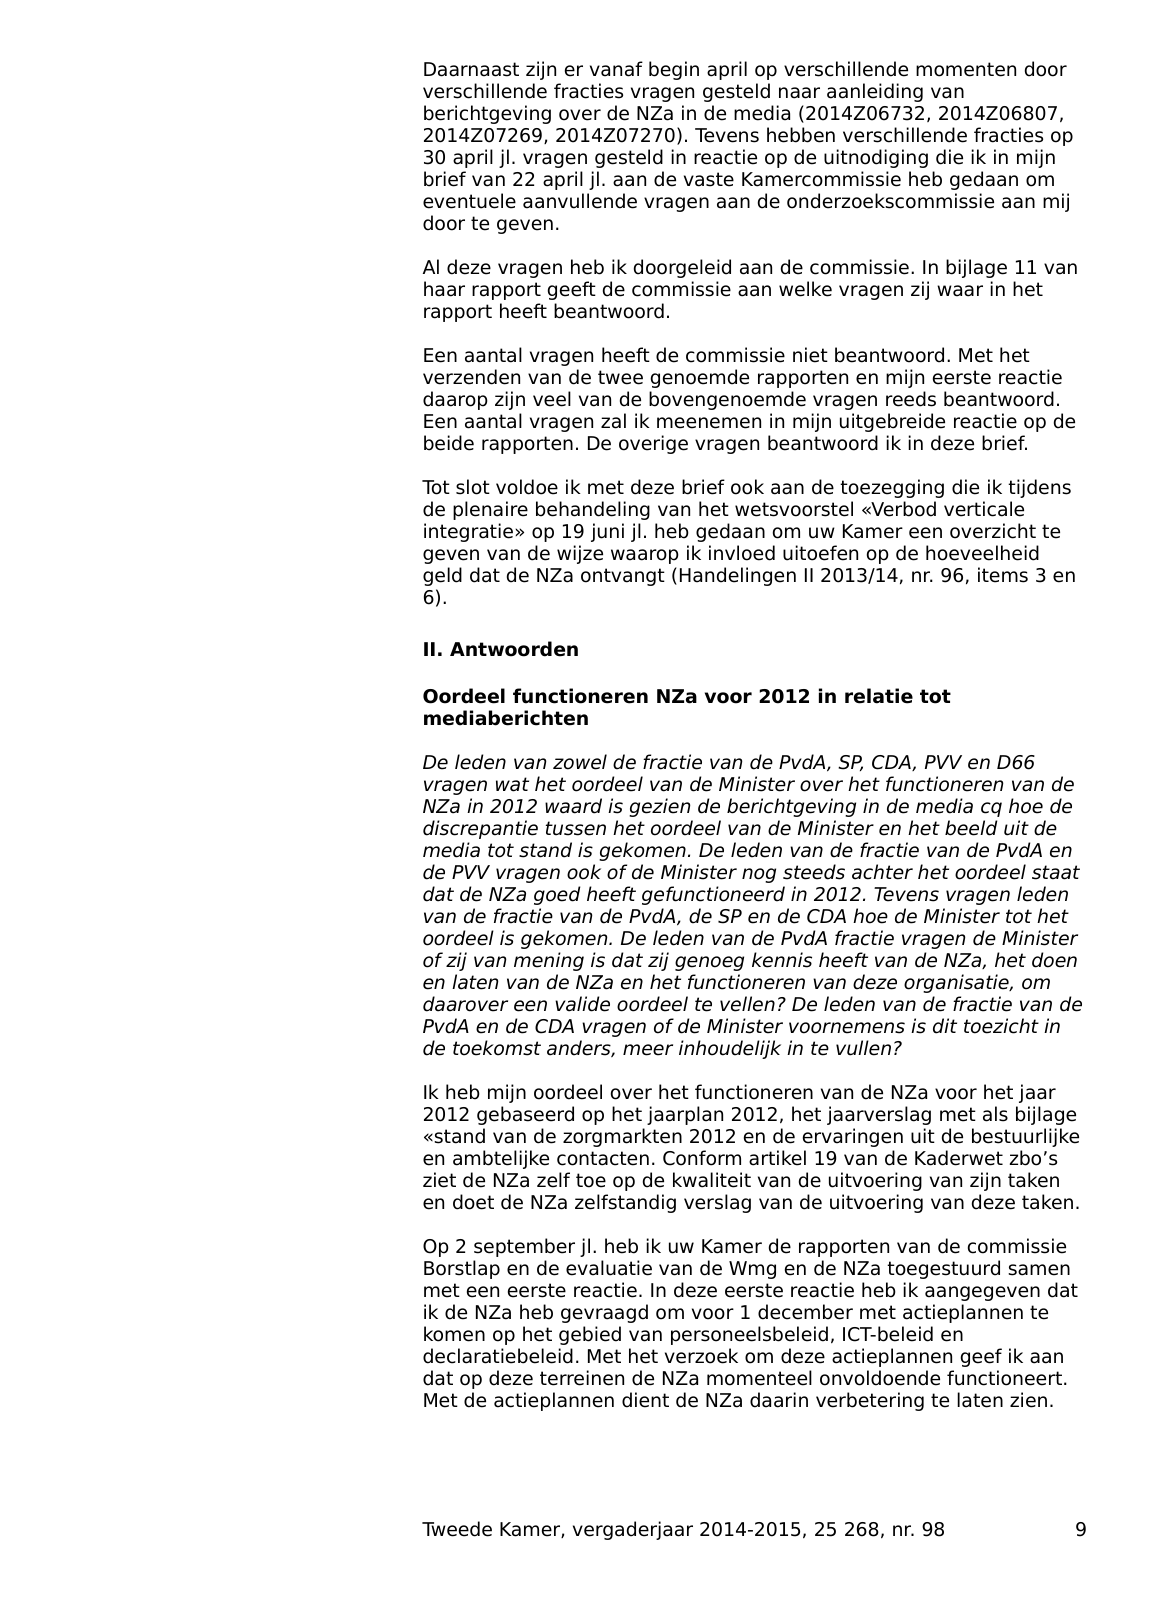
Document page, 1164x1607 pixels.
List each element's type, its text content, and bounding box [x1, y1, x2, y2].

text Een aantal vragen heeft de commissie niet beantwoord. Met het verzenden van de twee genoemde rapporten en mijn eerste reactie daarop zijn veel van de bovengenoemde vragen reeds beantwoord. Een aantal vragen zal ik meenemen in mijn uitgebreide reactie op de beide rapporten. De overige vragen beantwoord ik in deze brief. [422, 345, 1087, 455]
text Op 2 september jl. heb ik uw Kamer de rapporten van de commissie Borstlap en de evaluatie van de Wmg en de NZa toegestuurd samen met een eerste reactie. In deze eerste reactie heb ik aangegeven dat ik de NZa heb gevraagd om voor 1 december met actieplannen te komen op het gebied van personeelsbeleid, ICT-beleid en declaratiebeleid. Met het verzoek om deze actieplannen geef ik aan dat op deze terreinen de NZa momenteel onvoldoende functioneert. Met de actieplannen dient de NZa daarin verbetering te laten zien. [422, 1236, 1087, 1412]
text Daarnaast zijn er vanaf begin april op verschillende momenten door verschillende fracties vragen gesteld naar aanleiding van berichtgeving over de NZa in de media (2014Z06732, 2014Z06807, 2014Z07269, 2014Z07270). Tevens hebben verschillende fracties op 30 april jl. vragen gesteld in reactie op de uitnodiging die ik in mijn brief van 22 april jl. aan de vaste Kamercommissie heb gedaan om eventuele aanvullende vragen aan de onderzoekscommissie aan mij door te geven. [422, 59, 1087, 235]
subtitle Oordeel functioneren NZa voor 2012 in relatie tot mediaberichten [422, 686, 1087, 730]
subtitle II. Antwoorden [422, 639, 1087, 661]
text Ik heb mijn oordeel over het functioneren van de NZa voor het jaar 2012 gebaseerd op het jaarplan 2012, het jaarverslag met als bijlage «stand van de zorgmarkten 2012 en de ervaringen uit de bestuurlijke en ambtelijke contacten. Conform artikel 19 van de Kaderwet zbo’s ziet de NZa zelf toe op de kwaliteit van de uitvoering van zijn taken en doet de NZa zelfstandig verslag van de uitvoering van deze taken. [422, 1082, 1087, 1214]
text Al deze vragen heb ik doorgeleid aan de commissie. In bijlage 11 van haar rapport geeft de commissie aan welke vragen zij waar in het rapport heeft beantwoord. [422, 257, 1087, 323]
text De leden van zowel de fractie van de PvdA, SP, CDA, PVV en D66 vragen wat het oordeel van de Minister over het functioneren van de NZa in 2012 waard is gezien de berichtgeving in de media cq hoe de discrepantie tussen het oordeel van de Minister en het beeld uit de media tot stand is gekomen. De leden van de fractie van de PvdA en de PVV vragen ook of de Minister nog steeds achter het oordeel staat dat de NZa goed heeft gefunctioneerd in 2012. Tevens vragen leden van de fractie van de PvdA, de SP en de CDA hoe de Minister tot het oordeel is gekomen. De leden van de PvdA fractie vragen de Minister of zij van mening is dat zij genoeg kennis heeft van de NZa, het doen en laten van de NZa en het functioneren van deze organisatie, om daarover een valide oordeel te vellen? De leden van de fractie van de PvdA en de CDA vragen of de Minister voornemens is dit toezicht in de toekomst anders, meer inhoudelijk in te vullen? [422, 752, 1087, 1060]
text Tot slot voldoe ik met deze brief ook aan de toezegging die ik tijdens de plenaire behandeling van het wetsvoorstel «Verbod verticale integratie» op 19 juni jl. heb gedaan om uw Kamer een overzicht te geven van de wijze waarop ik invloed uitoefen op de hoeveelheid geld dat de NZa ontvangt (Handelingen II 2013/14, nr. 96, items 3 en 6). [422, 477, 1087, 609]
